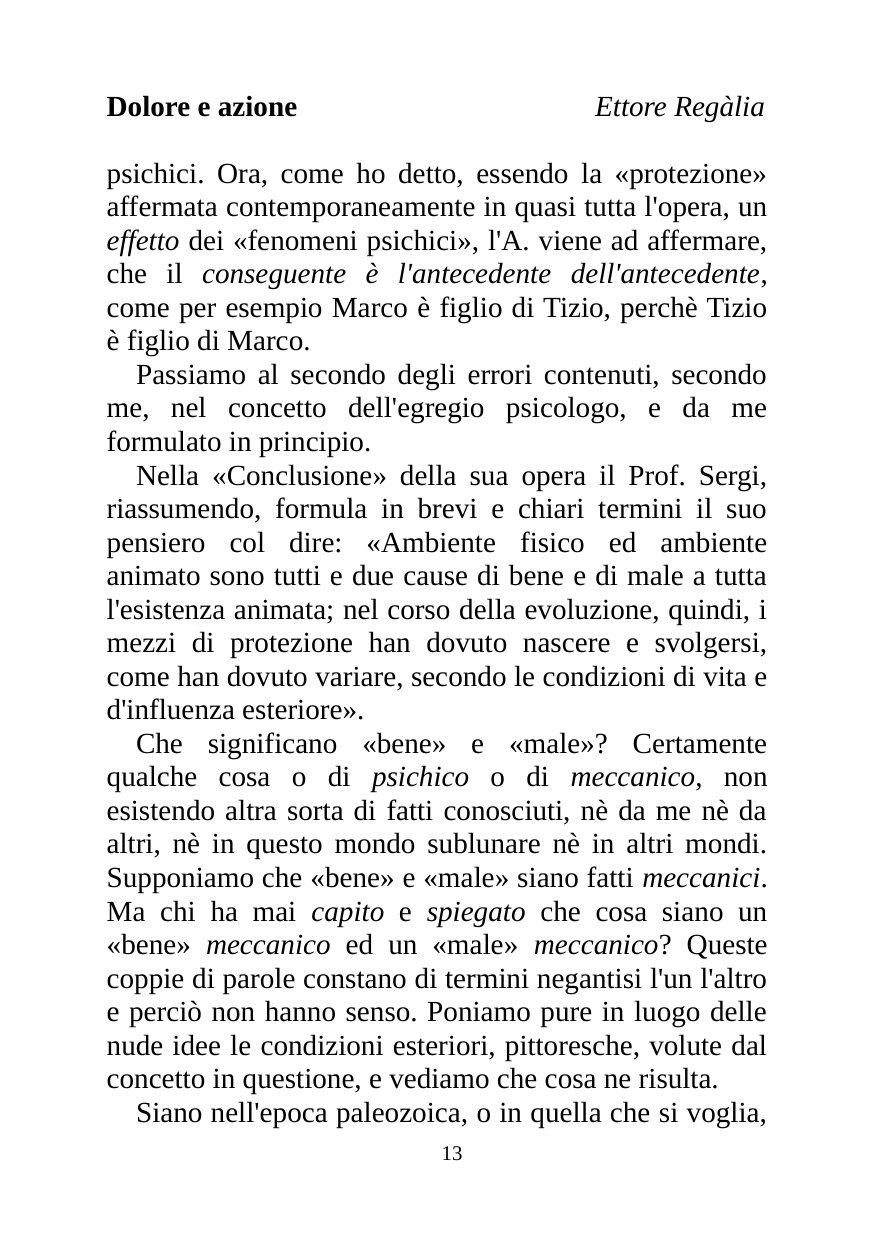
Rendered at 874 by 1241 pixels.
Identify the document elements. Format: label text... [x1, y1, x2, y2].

text psichici. Ora, come ho detto, essendo la «protezione» affermata contemporaneamente in quasi tutta l'opera, un effetto dei «fenomeni psichici», l'A. viene ad affermare, che il conseguente è l'antecedente dell'antecedente, come per esempio Marco è figlio di Tizio, perchè Tizio è figlio di Marco. [106, 156, 768, 357]
text Che significano «bene» e «male»? Certamente qualche cosa o di psichico o di meccanico, non esistendo altra sorta di fatti conosciuti, nè da me nè da altri, nè in questo mondo sublunare nè in altri mondi. Supponiamo che «bene» e «male» siano fatti meccanici. Ma chi ha mai capito e spiegato che cosa siano un «bene» meccanico ed un «male» meccanico? Queste coppie di parole constano di termini negantisi l'un l'altro e perciò non hanno senso. Poniamo pure in luogo delle nude idee le condizioni esteriori, pittoresche, volute dal concetto in questione, e vediamo che cosa ne risulta. [106, 726, 768, 1095]
text Passiamo al secondo degli errori contenuti, secondo me, nel concetto dell'egregio psicologo, e da me formulato in principio. [106, 357, 768, 458]
text Siano nell'epoca paleozoica, o in quella che si voglia, [106, 1095, 768, 1128]
text Nella «Conclusione» della sua opera il Prof. Sergi, riassumendo, formula in brevi e chiari termini il suo pensiero col dire: «Ambiente fisico ed ambiente animato sono tutti e due cause di bene e di male a tutta l'esistenza animata; nel corso della evoluzione, quindi, i mezzi di protezione han dovuto nascere e svolgersi, come han dovuto variare, secondo le condizioni di vita e d'influenza esteriore». [106, 458, 768, 726]
